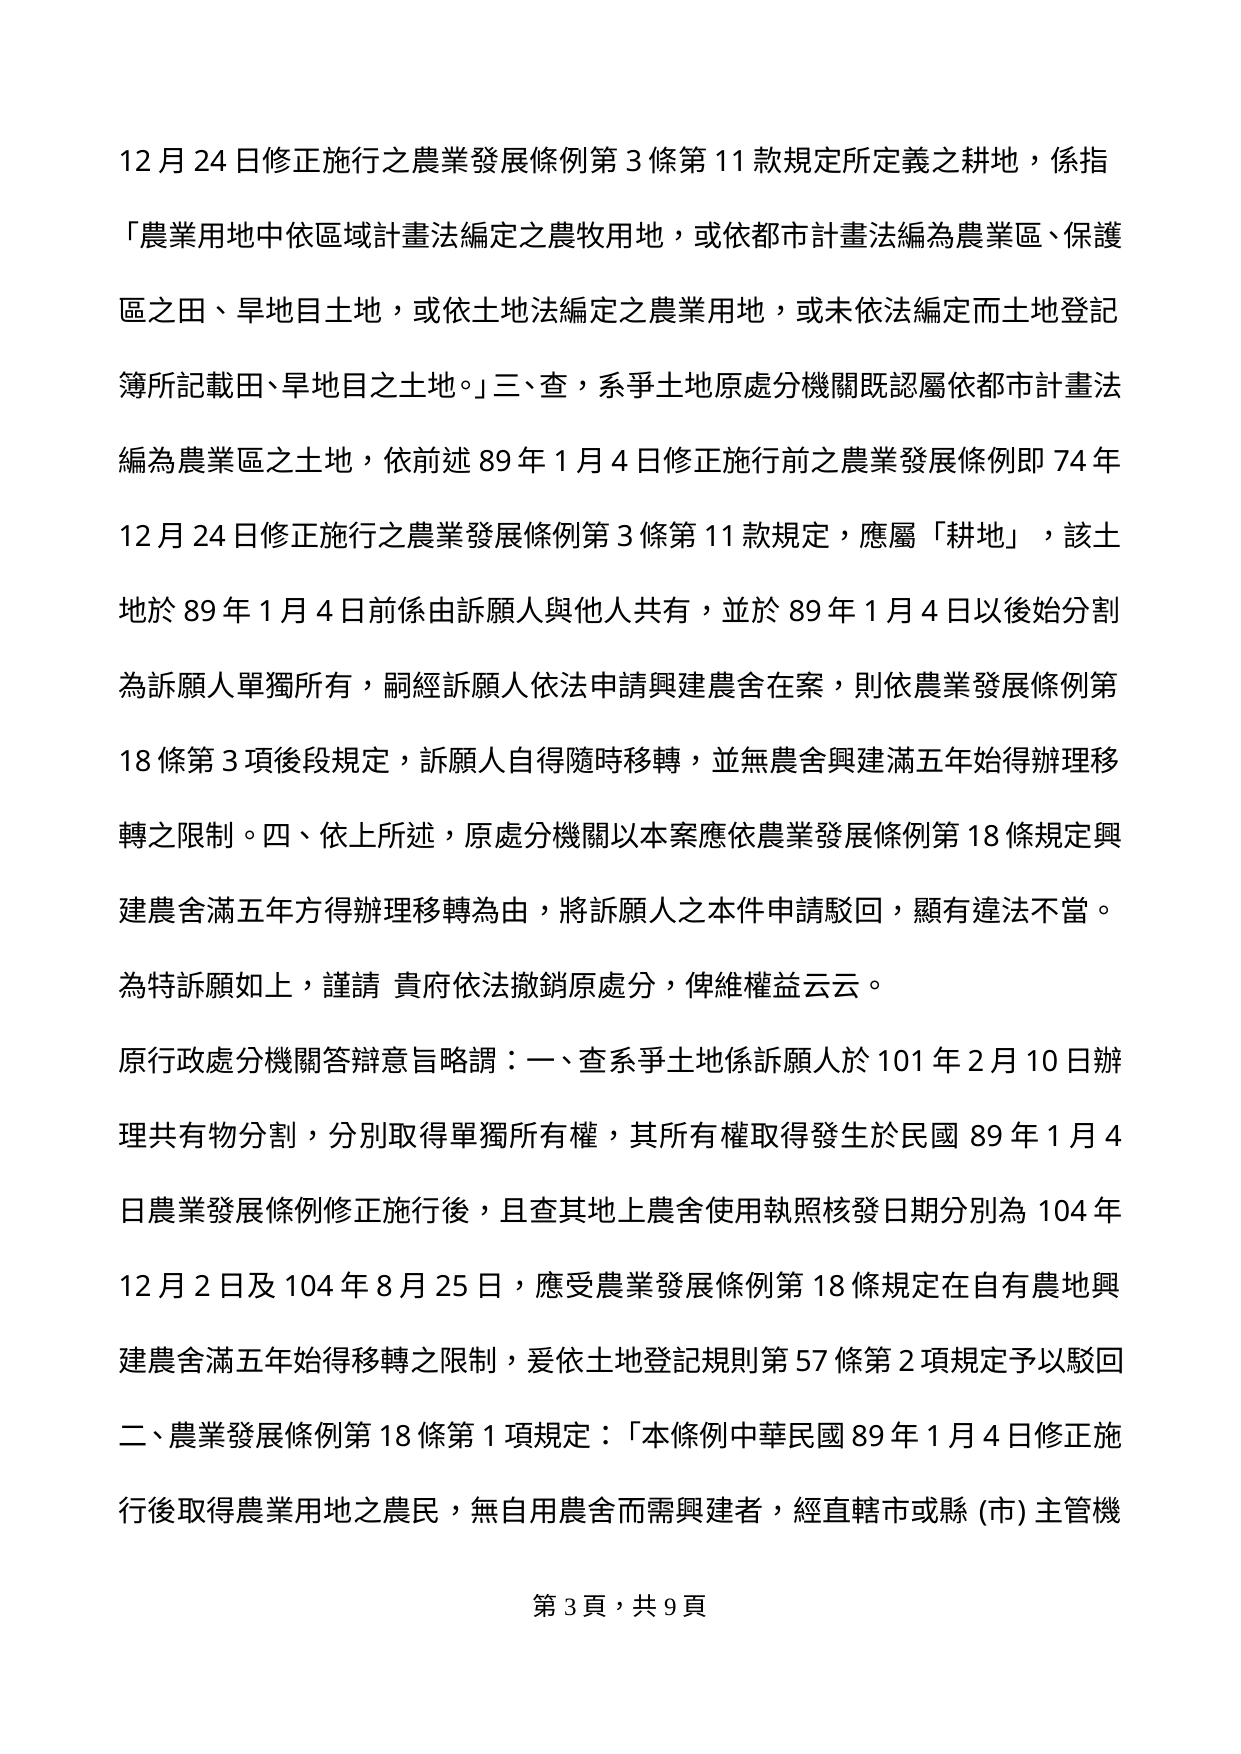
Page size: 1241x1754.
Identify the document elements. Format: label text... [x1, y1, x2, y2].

text 訴願人訴願意旨略謂：一、訴願人前就金城鎮金城劃段OOO、OOO地號土地（下稱系爭土地），向原處分機關申請以買賣為登記原因之所有權移轉登記，惟經原處分機關以「一、本案金城劃段OOO、OOO地號土地及OOO、OOO建號建物，其土地系89年1月4日修正施行後取得農業用地，且使用執照核發日期分別為104年12月2日及104年8月25日，依農業發展條例第18條規定其在自有農業用地興建農舍滿五年始得移轉。二、案經會本府建設處農林科表示：『本縣為全面都市計畫區域，申請土地系農業區，而非一般農業區，即係農業用地而非耕地，自應遵從農業用地相關規定辦理』，故本案應依農業發展條例第18條規定興建農舍滿五年方得辦理移轉」為由，將訴願人之本件申請駁回。二、按「本條例中華民國89年1月4日修正施行前取得農業用地，且無自用農舍而需興建者，得依相關土地使用管制及建築法令規定，申請興建農舍。本條例中華民國89年1月4日修正施行前共有耕地，而於本條例中華民國89年1月4日修正施行後分割為單獨所有，且無自用農舍而需興建者，亦同。」，農業發展條例第18條第3項定有明文。亦即，於89年1月4日前共有耕地，而於89年1月4日以後分割為單獨所有，且無自用農舍而需興建者，得依相關土地使用管制及建築法令規定，申請興建農舍，且無農舍興建滿五年始得辦理移轉之限制。又上開農業發展條例第18條第3項後段既稱：「本條例中華民國89年1月4日修正施行前共有耕地」，則認定土地是否屬89年1月4日前共有之「耕地」，自應依89年1月4日修正施行前之農業發展條例即中華民國74年12月24日修正施行之農業發展條例第3條第11款規定所定義之耕地，係指「農業用地中依區域計畫法編定之農牧用地，或依都市計畫法編為農業區、保護區之田、旱地目土地，或依土地法編定之農業用地，或未依法編定而土地登記簿所記載田、旱地目之土地。」三、查，系爭土地原處分機關既認屬依都市計畫法編為農業區之土地，依前述89年1月4日修正施行前之農業發展條例即74年12月24日修正施行之農業發展條例第3條第11款規定，應屬「耕地」，該土地於89年1月4日前係由訴願人與他人共有，並於89年1月4日以後始分割為訴願人單獨所有，嗣經訴願人依法申請興建農舍在案，則依農業發展條例第18條第3項後段規定，訴願人自得隨時移轉，並無農舍興建滿五年始得辦理移轉之限制。四、依上所述，原處分機關以本案應依農業發展條例第18條規定興建農舍滿五年方得辦理移轉為由，將訴願人之本件申請駁回，顯有違法不當。為特訴願如上，謹請 貴府依法撤銷原處分，俾維權益云云。 [118, 121, 1122, 1021]
text 原行政處分機關答辯意旨略謂：一、查系爭土地係訴願人於101年2月10日辦理共有物分割，分別取得單獨所有權，其所有權取得發生於民國89年1月4日農業發展條例修正施行後，且查其地上農舍使用執照核發日期分別為104年12月2日及104年8月25日，應受農業發展條例第18條規定在自有農地興建農舍滿五年始得移轉之限制，爰依土地登記規則第57條第2項規定予以駁回。二、農業發展條例第18條第1項規定：「本條例中華民國89年1月4日修正施行後取得農業用地之農民，無自用農舍而需興建者，經直轄市或縣 (市) 主管機關核定，於不影響農業生產環境及農村發展，得申請以集村方式或在自有農業用地興建農舍。前項農業用地應確供農業使用；其在自有農業用地興建農舍滿五年始得移轉。但因繼承或法院拍賣而移轉者，不在此限。」據以辦理審查。三、查系爭土地於86年分割繼承由OOO等人取得土地所有權登記，權利範圍各1/3，嗣於101年2月10日共有物分割登記為單獨所有，金城劃OOO地號登記為OOO單獨所有，金城劃OOO地號登記為OOO單獨所有，查其上建物農舍則分別於104年12月2日、104年8月25日由縣政府核發使用執照在案，依農業發展條例第18條規定於中華民國89年1月4日修正施行後取得農業用地之農民，其在自有農業用地興建農舍滿五年始得移轉。四、查依民法824條之1規定：「共有人自共有物分割之效力發生時起，取得分得部分之所有權。」是以共有農業用地分割為單獨所有者，其土地取得時點均採移轉主義，即應自分割效力發生時生效，而不溯及於共有關係發生時。本案申請買賣移轉之標的為89年1月4日修正施行後經共有物分割取得為單獨所有，應依民法824條之1規定辦理。五、又行政院農業委員會105農水保字第1051859505號函核釋農業發展條例第18條第3項後段「本條例中華民國89年1月4日修正施行前共有耕地，而於本條例中華民國89年1月4日修正後分割為單獨所有」無論其分割後之面積有無增減，其申請興建農舍者，得適用該條例89年1月4日修正施行前取得農業用地之規定，雖74年12月24日修正施行前之農業發展條第3條第11款規定所定義之耕地，係指「農業用地中依區域計畫法編定之農牧用地或依都市計畫法編為農業區、保護區之田、旱地目土地……」。89年1月4日修正後農業發展條例第3條第11款所定義之耕地「指依區域計畫法劃定為特定農業區、一般農業區、山坡地保育區及森林區之農牧用地」，查85年本縣實施都市計畫，本案土地編定為都市計畫區內之農業用地，且經行政院農業委員會水土保持局104水保農字第1041881352號函釋本縣轄區內之農業用地均非屬「耕地」，自無農業發展條例第18條第3項後段之適用，爰依土地登記規則第57條第1項第2款規定依法不應登記，予以駁回。六、綜上說明，本案之駁回行政處分，於法未有不合，本件訴願為無理由，敬請駁回，以符法制。爰依訴願法第58條第3項之規定檢附原卷（影本）乙宗，敬請察核予以駁回其訴願等語。 [118, 1021, 1122, 1546]
